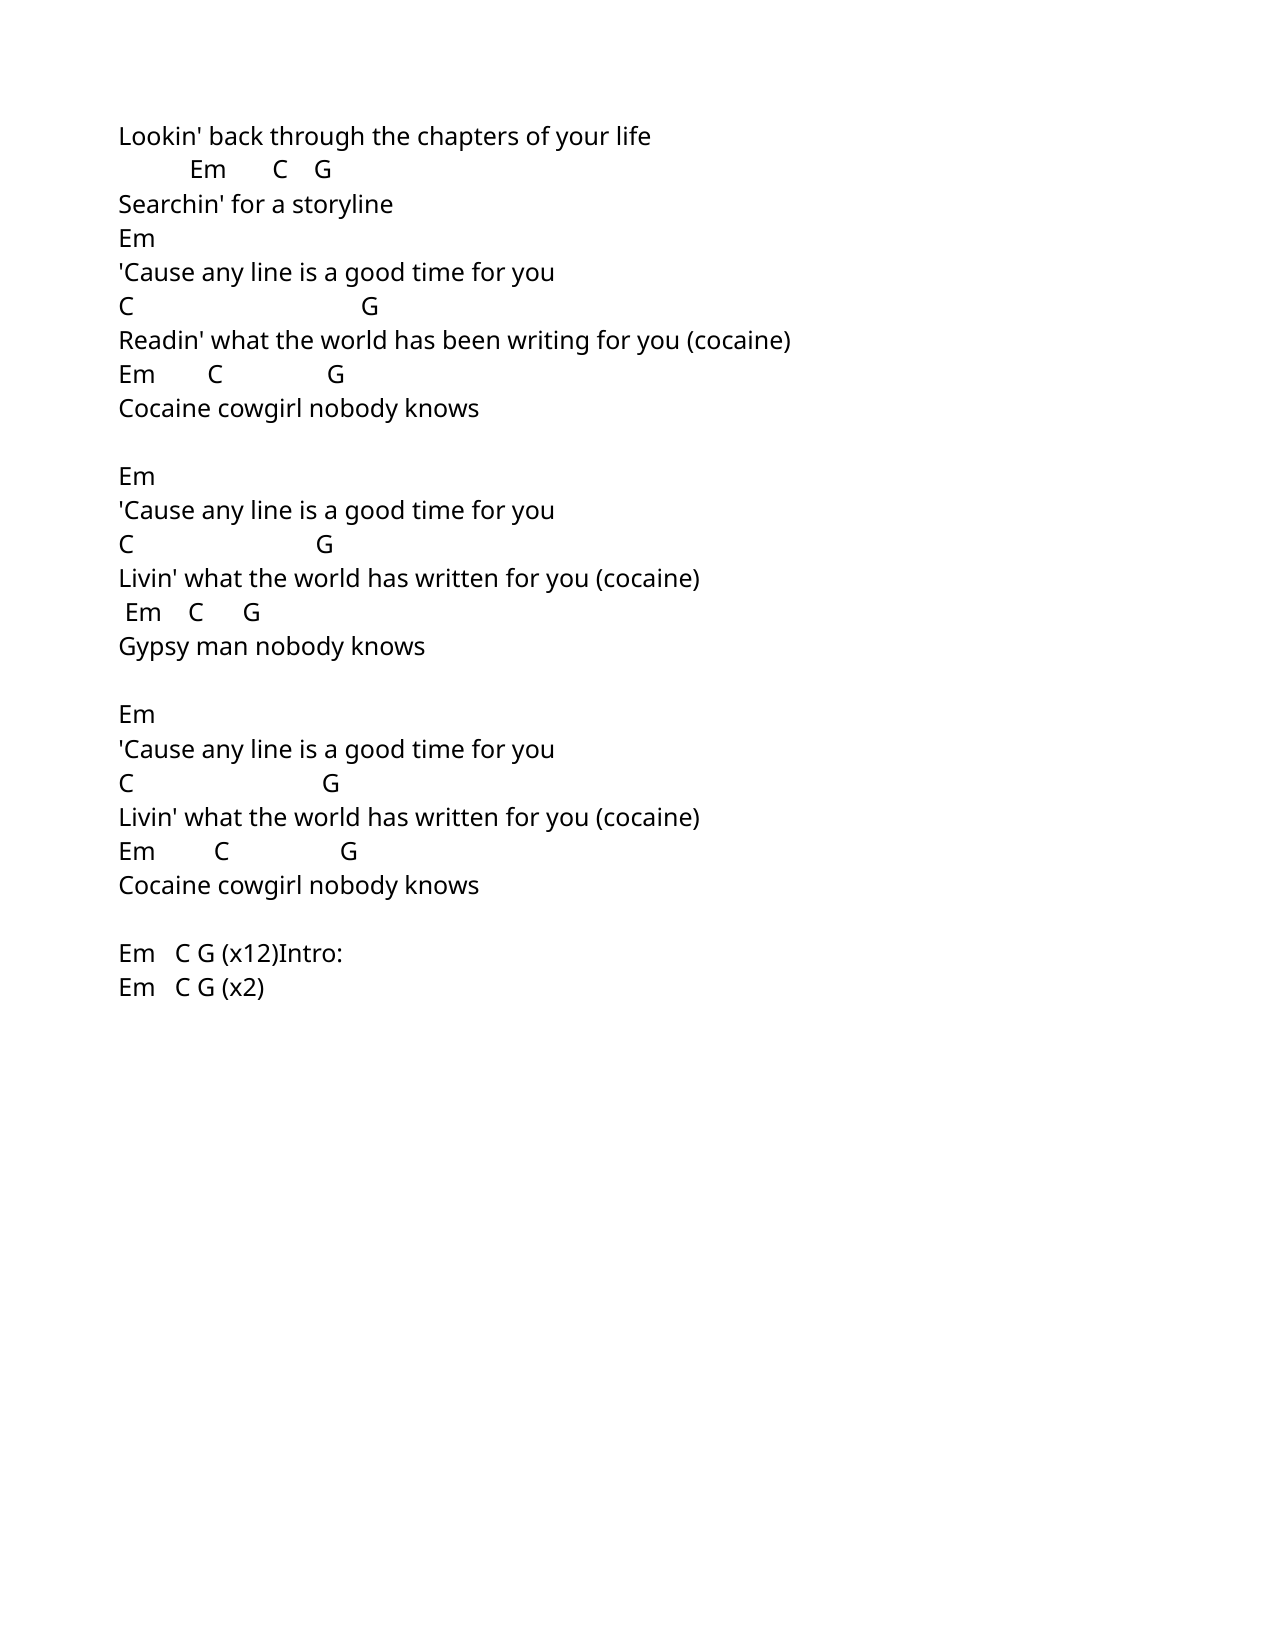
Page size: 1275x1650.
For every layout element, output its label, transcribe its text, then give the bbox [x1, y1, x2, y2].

text Searchin' for a storyline [118, 186, 1157, 220]
text Em C G [118, 595, 1157, 629]
text 'Cause any line is a good time for you [118, 731, 1157, 765]
text Em C G [118, 152, 1157, 186]
text Em [118, 220, 1157, 254]
text C G [118, 288, 1157, 322]
text Cocaine cowgirl nobody knows [118, 391, 1157, 425]
text Lookin' back through the chapters of your life [118, 118, 1157, 152]
text Em C G [118, 833, 1157, 867]
text Em C G (x2) [118, 970, 1157, 1004]
text Em C G (x12)Intro: [118, 936, 1157, 970]
text C G [118, 765, 1157, 799]
text 'Cause any line is a good time for you [118, 254, 1157, 288]
text Livin' what the world has written for you (cocaine) [118, 561, 1157, 595]
text C G [118, 527, 1157, 561]
text Livin' what the world has written for you (cocaine) [118, 799, 1157, 833]
text 'Cause any line is a good time for you [118, 493, 1157, 527]
text Gypsy man nobody knows [118, 629, 1157, 663]
text Readin' what the world has been writing for you (cocaine) [118, 322, 1157, 357]
text Em [118, 697, 1157, 731]
text Em [118, 459, 1157, 493]
text Cocaine cowgirl nobody knows [118, 867, 1157, 902]
text Em C G [118, 357, 1157, 391]
